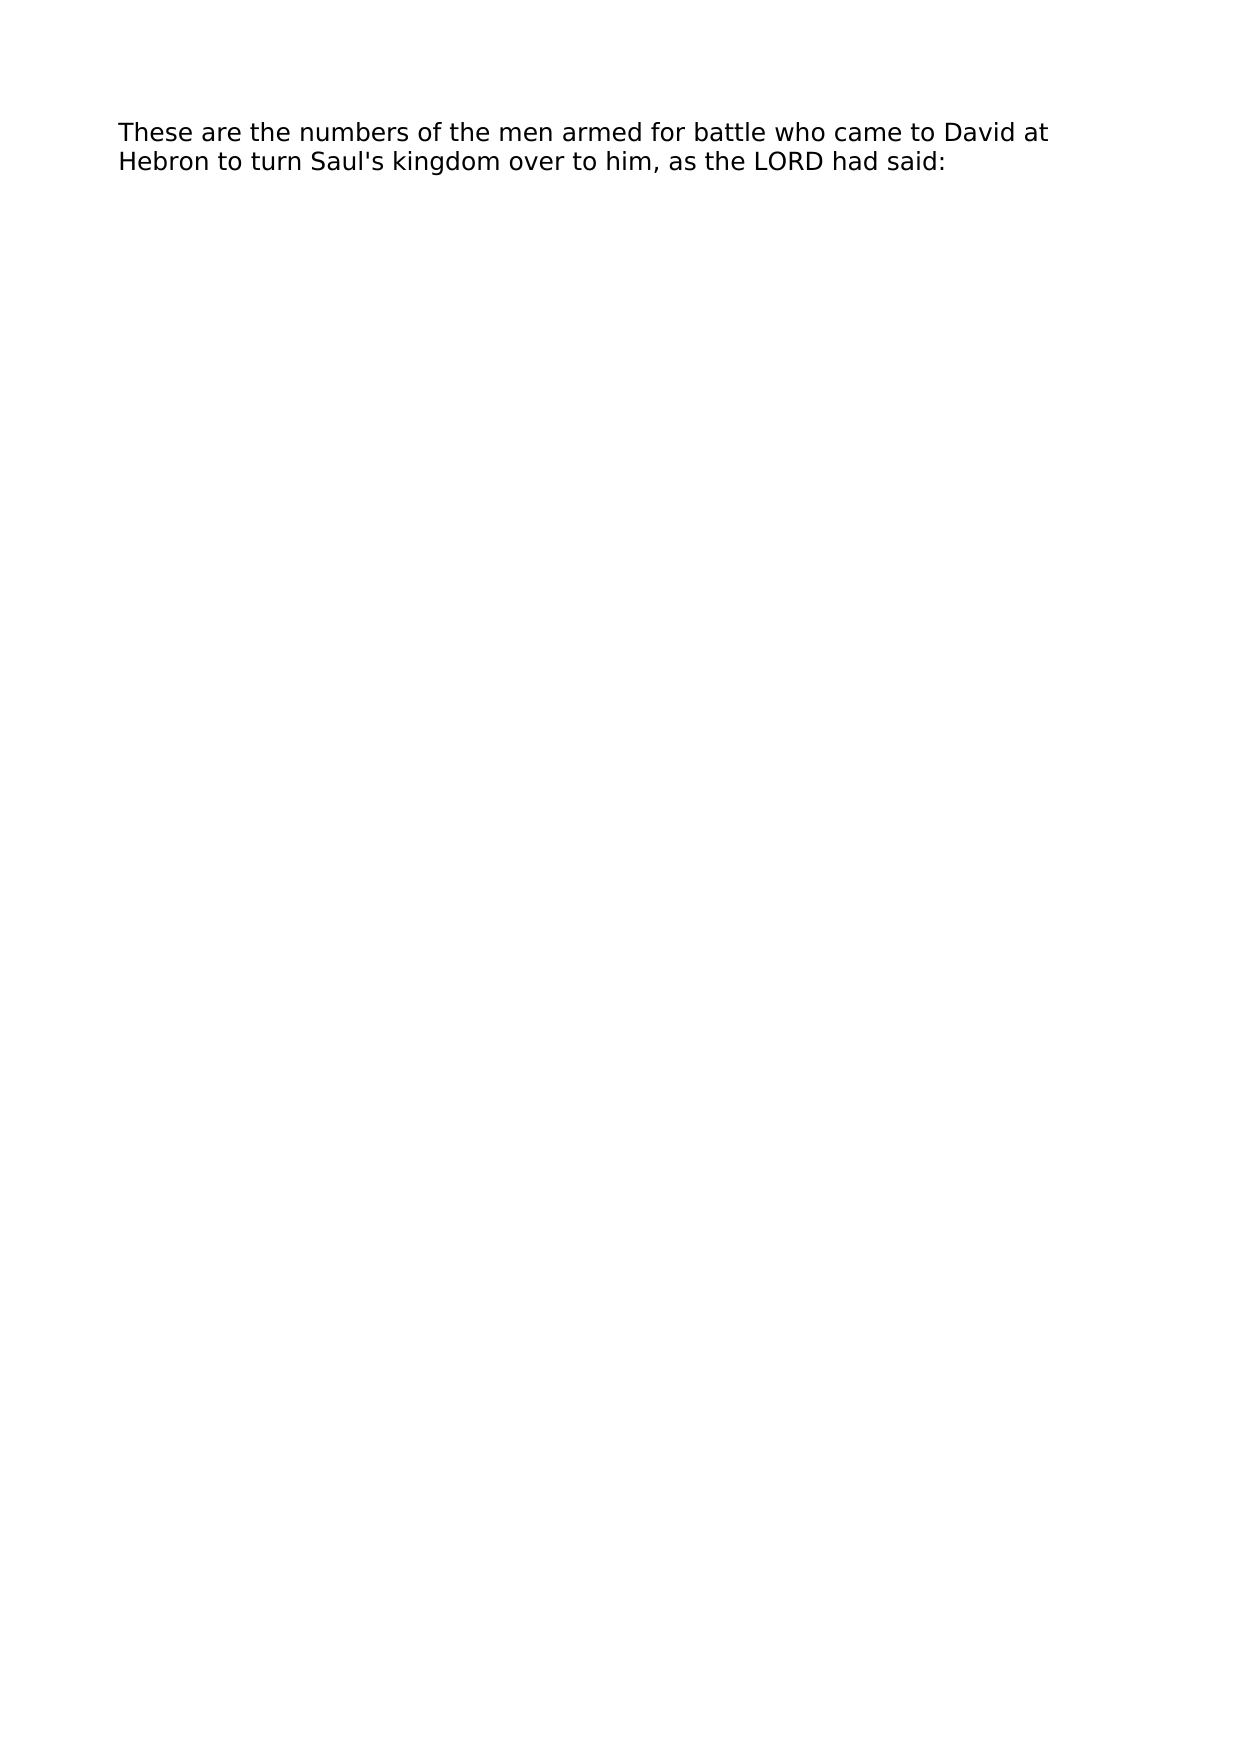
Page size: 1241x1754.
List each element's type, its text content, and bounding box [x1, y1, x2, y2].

text These are the numbers of the men armed for battle who came to David at Hebron to turn Saul's kingdom over to him, as the LORD had said: [118, 118, 1122, 176]
